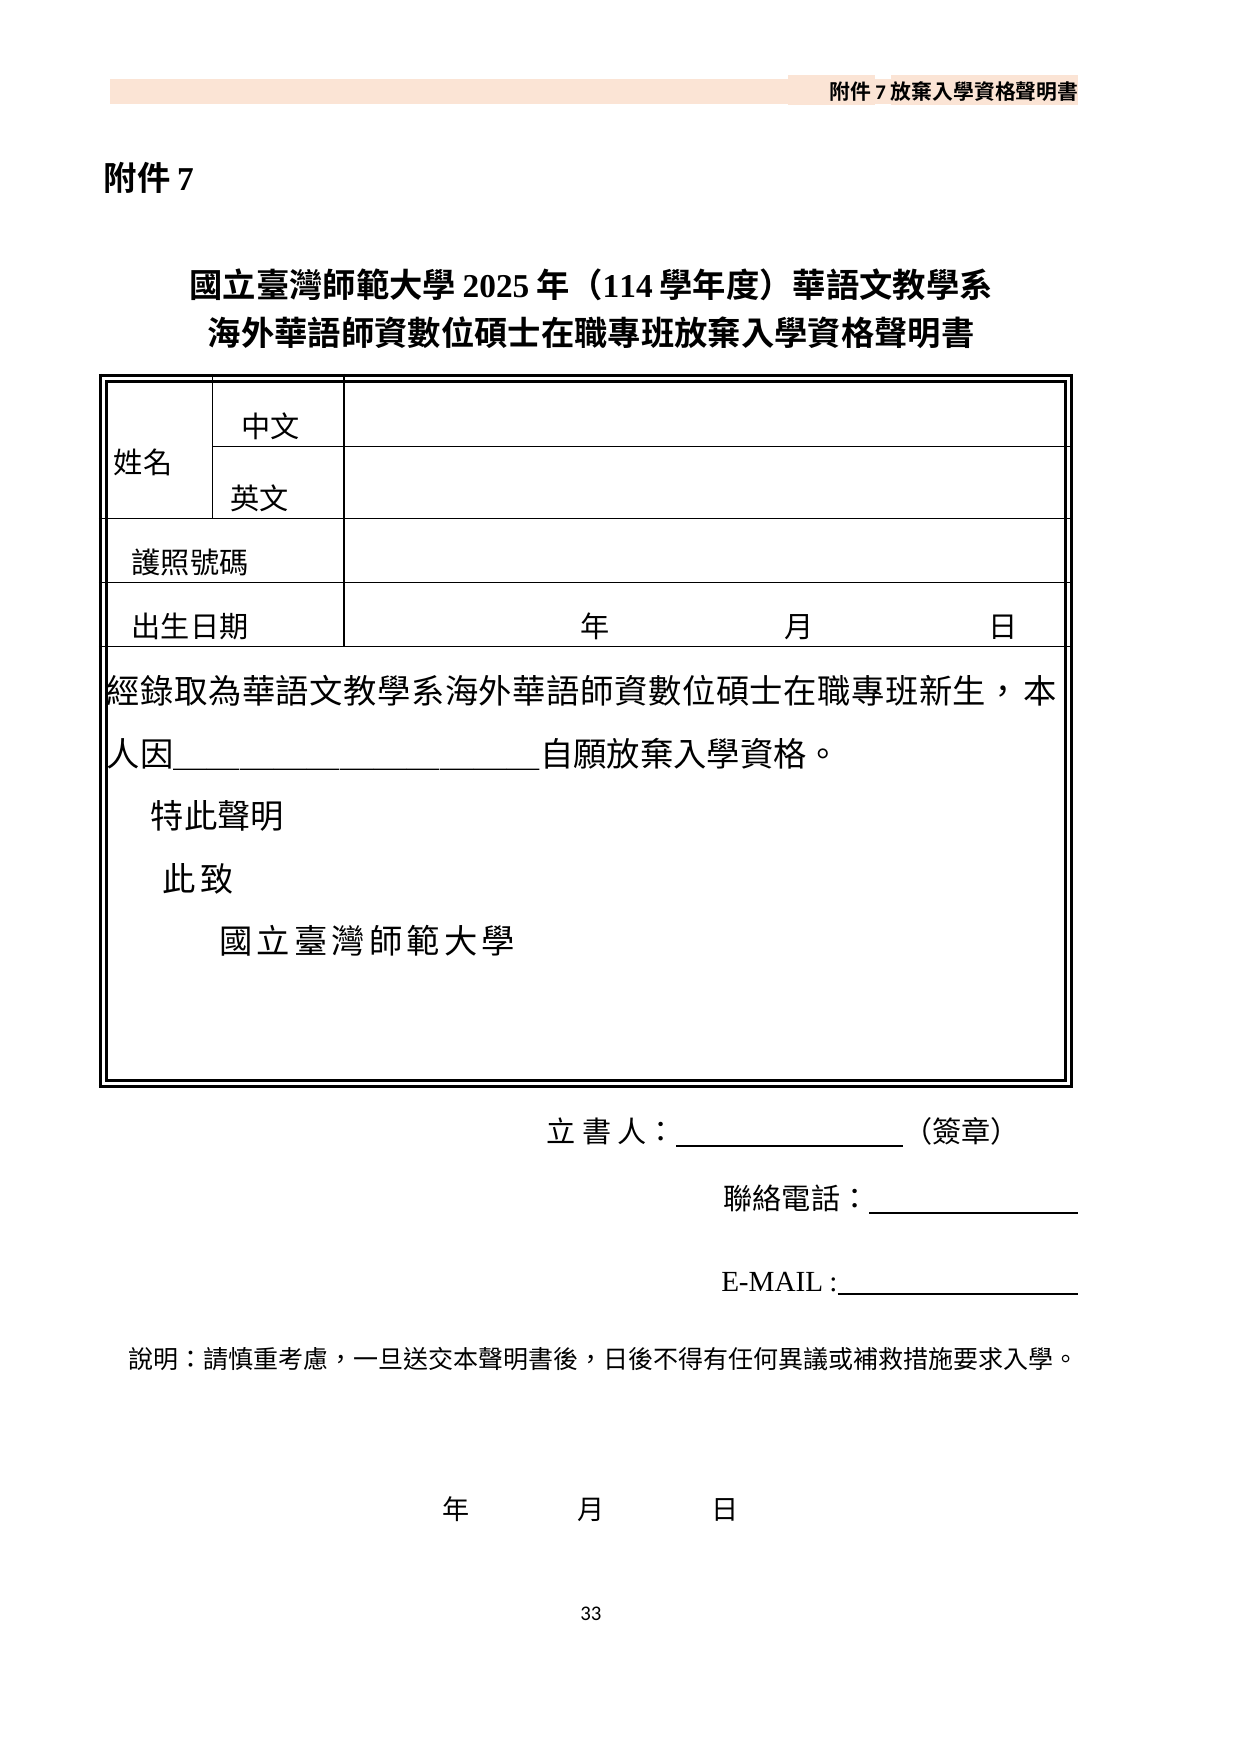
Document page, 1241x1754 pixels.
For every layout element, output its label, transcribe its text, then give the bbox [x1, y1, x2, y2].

table_cell 護照號碼 [108, 519, 343, 582]
table_header 中文 [213, 383, 343, 446]
text 年 月 日 [103, 1466, 1078, 1528]
text 說明：請慎重考慮，一旦送交本聲明書後，日後不得有任何異議或補救措施要求入學。 [103, 1339, 1078, 1376]
text 國立臺灣師範大學2025年（114學年度）華語文教學系 [103, 259, 1078, 307]
text 立 書 人： （簽章） [103, 1088, 1019, 1151]
text 海外華語師資數位碩士在職專班放棄入學資格聲明書 [103, 307, 1078, 355]
text 聯絡電話： [103, 1176, 1078, 1218]
table_cell 年 月 日 [345, 583, 1064, 646]
table_header [345, 383, 1064, 446]
text 附件7 [103, 134, 1078, 196]
table_header [345, 377, 1068, 446]
text E-MAIL : [103, 1264, 1078, 1298]
table_cell 出生日期 [108, 583, 343, 646]
table_cell [345, 447, 1064, 518]
table_cell 經錄取為華語文教學系海外華語師資數位碩士在職專班新生，本人因＿＿＿＿＿＿＿＿＿＿＿自願放棄入學資格。 特此聲明 此致 國立臺灣師範大學 [108, 647, 1064, 1079]
table_header 姓名 [104, 377, 212, 518]
table_cell 英文 [213, 447, 343, 518]
table_cell [345, 519, 1064, 582]
